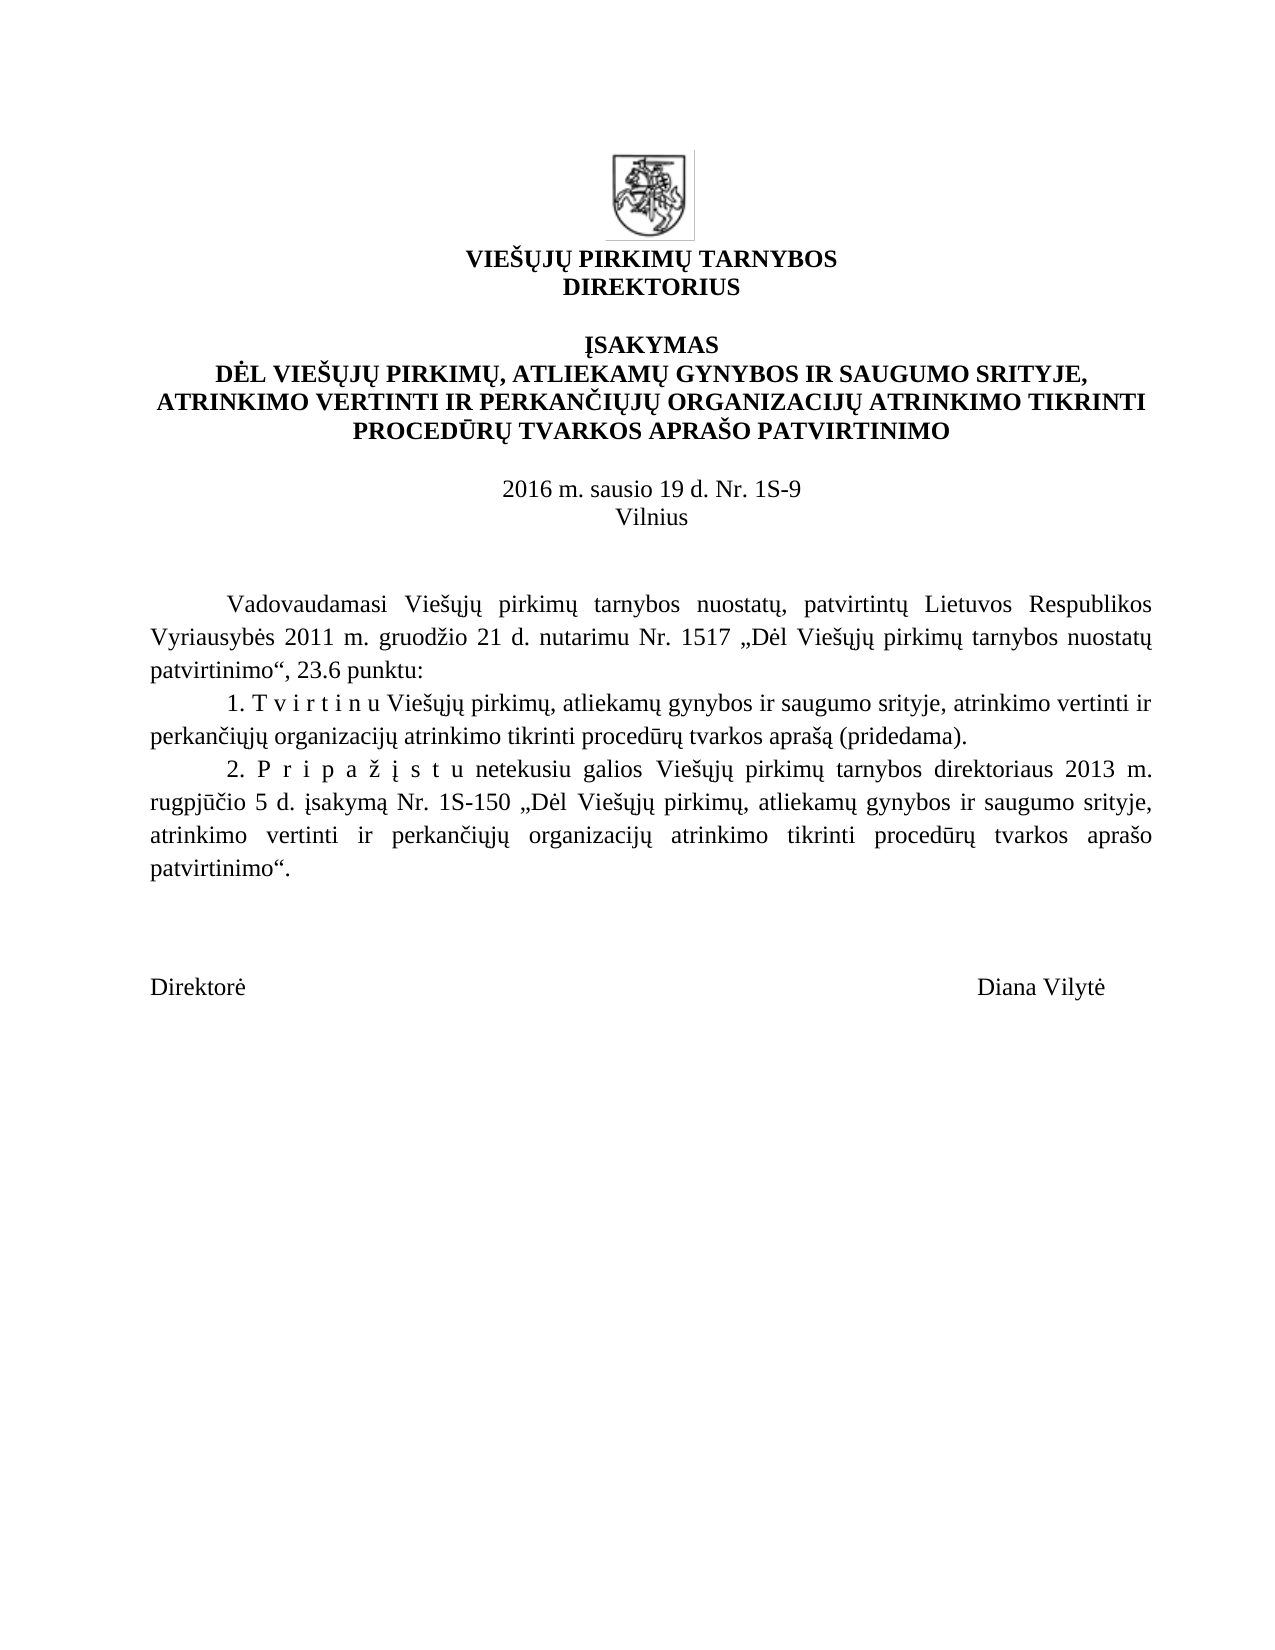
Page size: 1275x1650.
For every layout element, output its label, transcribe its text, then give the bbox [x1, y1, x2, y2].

text DIREKTORIUS [150, 272, 1153, 301]
text 2. P r i p a ž į s t u netekusiu galios Viešųjų pirkimų tarnybos direktoriaus 2013 m. rugpjūčio 5 d. įsakymą Nr. 1S-150 „Dėl Viešųjų pirkimų, atliekamų gynybos ir saugumo srityje, atrinkimo vertinti ir perkančiųjų organizacijų atrinkimo tikrinti procedūrų tvarkos aprašo patvirtinimo“. [150, 754, 1153, 882]
text DĖL VIEŠŲJŲ PIRKIMŲ, ATLIEKAMŲ GYNYBOS IR SAUGUMO SRITYJE, atrinkimo vertinti IR PERKANČIŲJŲ ORGANIZACIJŲ ATRINKIMO TIKRINtI PROCEDŪRŲ TVARKOS APRAŠO PATVIRTINIMO [150, 359, 1153, 445]
text VIEŠŲJŲ PIRKIMŲ TARNYBOS [150, 244, 1153, 272]
text Vadovaudamasi Viešųjų pirkimų tarnybos nuostatų, patvirtintų Lietuvos Respublikos Vyriausybės 2011 m. gruodžio 21 d. nutarimu Nr. 1517 „Dėl Viešųjų pirkimų tarnybos nuostatų patvirtinimo“, 23.6 punktu: [150, 589, 1153, 683]
text ĮSAKYMAS [150, 330, 1153, 359]
text 1. T v i r t i n u Viešųjų pirkimų, atliekamų gynybos ir saugumo srityje, atrinkimo vertinti ir perkančiųjų organizacijų atrinkimo tikrinti procedūrų tvarkos aprašą (pridedama). [150, 688, 1153, 749]
text Direktorė Diana Vilytė [150, 972, 1153, 1001]
text Vilnius [150, 502, 1153, 531]
text 2016 m. sausio 19 d. Nr. 1S-9 [150, 474, 1153, 502]
